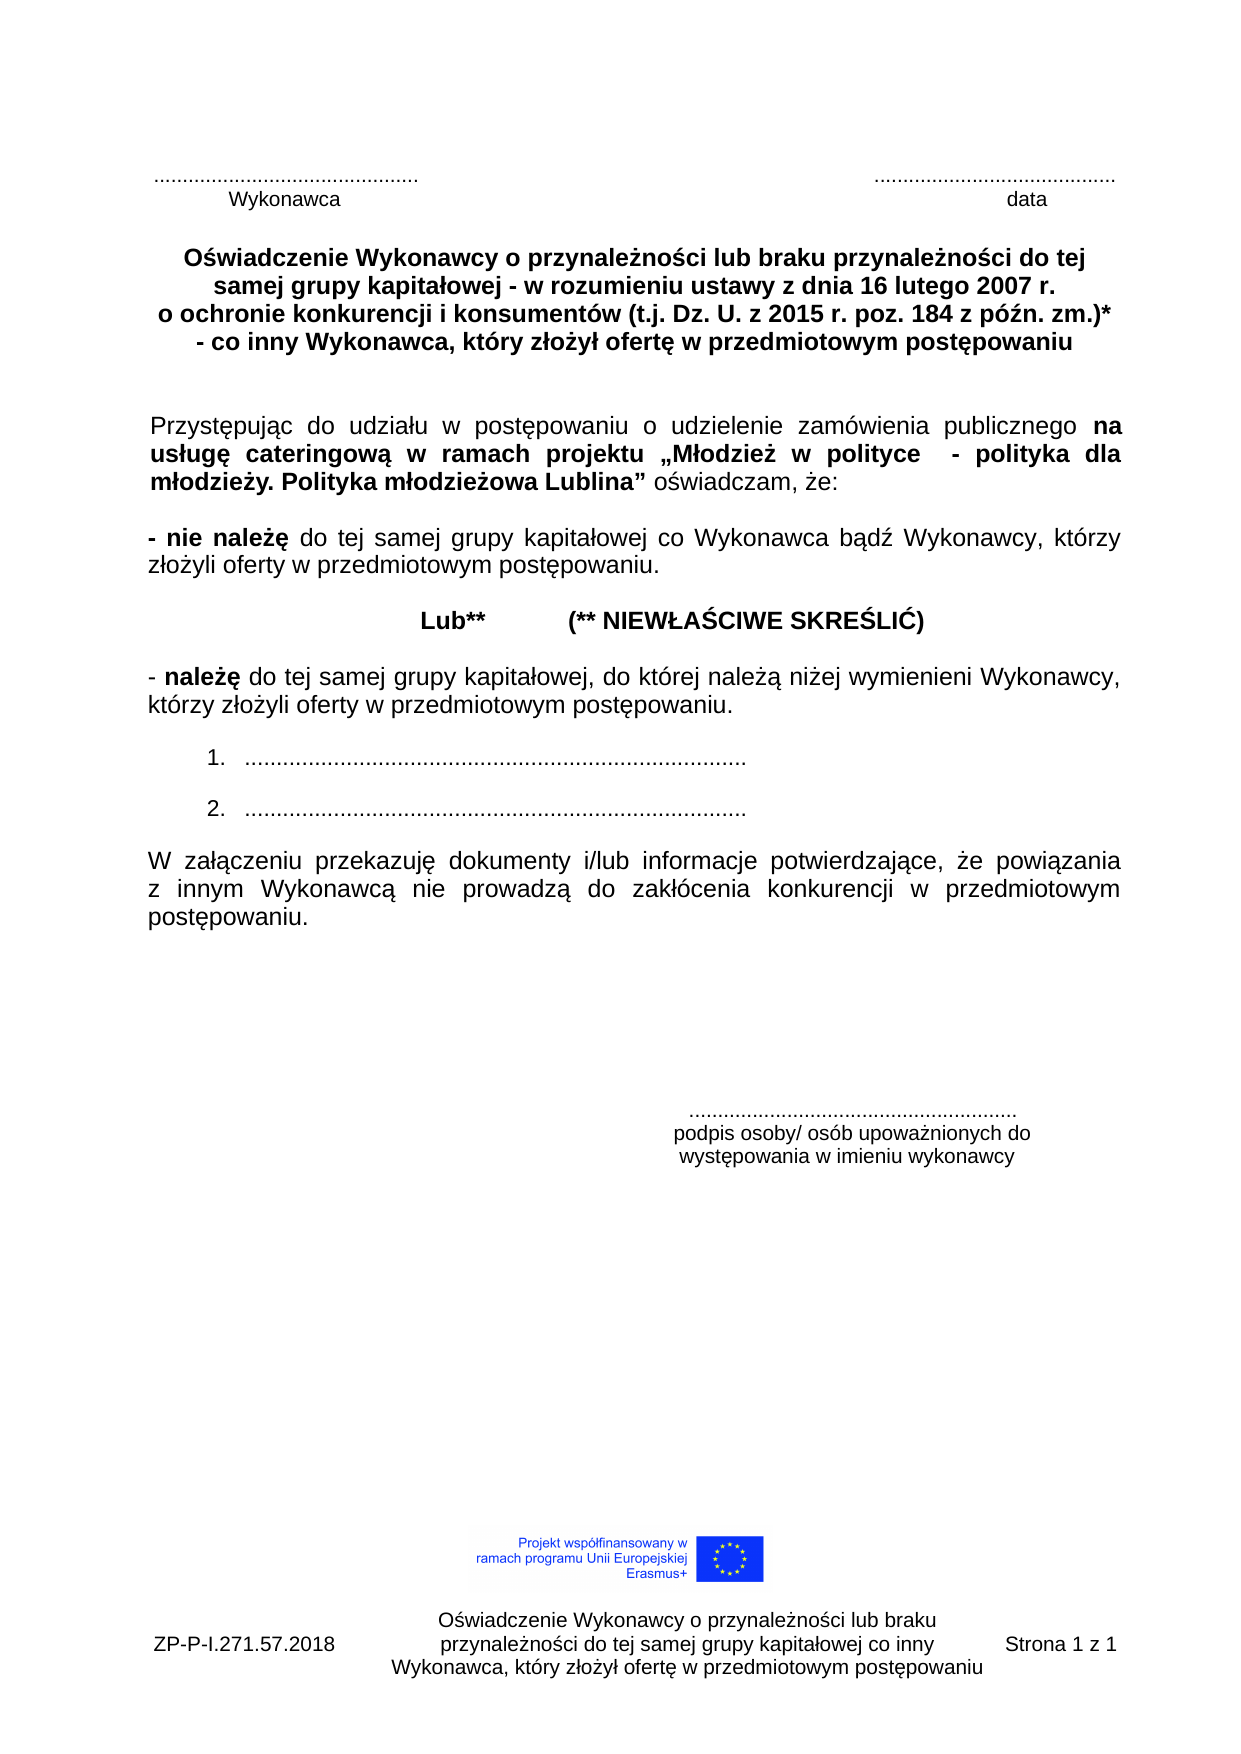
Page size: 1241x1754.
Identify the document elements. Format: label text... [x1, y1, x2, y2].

list ............................................................................... [207, 744, 1122, 770]
list Lub** (** NIEWŁAŚCIWE SKREŚLIĆ) [185, 607, 1122, 635]
text Przystępując do udziału w postępowaniu o udzielenie zamówienia publicznego na usługę cateringową w ramach projektu „Młodzież w polityce - polityka dla młodzieży. Polityka młodzieżowa Lublina” oświadczam, że: [150, 412, 1122, 495]
table_header .......................................... data [635, 158, 1122, 216]
table_header .............................................. Wykonawca [148, 158, 635, 216]
text - co inny Wykonawca, który złożył ofertę w przedmiotowym postępowaniu [148, 328, 1122, 356]
text podpis osoby/ osób upoważnionych do [148, 1121, 1122, 1144]
text ......................................................... [148, 1098, 1122, 1121]
text Oświadczenie Wykonawcy o przynależności lub braku przynależności do tej samej grupy kapitałowej - w rozumieniu ustawy z dnia 16 lutego 2007 r. o ochronie konkurencji i konsumentów (t.j. Dz. U. z 2015 r. poz. 184 z późn. zm.)* [148, 244, 1122, 328]
text - należę do tej samej grupy kapitałowej, do której należą niżej wymienieni Wykonawcy, którzy złożyli oferty w przedmiotowym postępowaniu. [148, 663, 1122, 719]
text W załączeniu przekazuję dokumenty i/lub informacje potwierdzające, że powiązania z innym Wykonawcą nie prowadzą do zakłócenia konkurencji w przedmiotowym postępowaniu. [148, 847, 1122, 931]
text występowania w imieniu wykonawcy [148, 1144, 1122, 1168]
text - nie należę do tej samej grupy kapitałowej co Wykonawca bądź Wykonawcy, którzy złożyli oferty w przedmiotowym postępowaniu. [148, 523, 1122, 579]
picture [467, 1525, 773, 1593]
list ............................................................................... [207, 796, 1122, 821]
